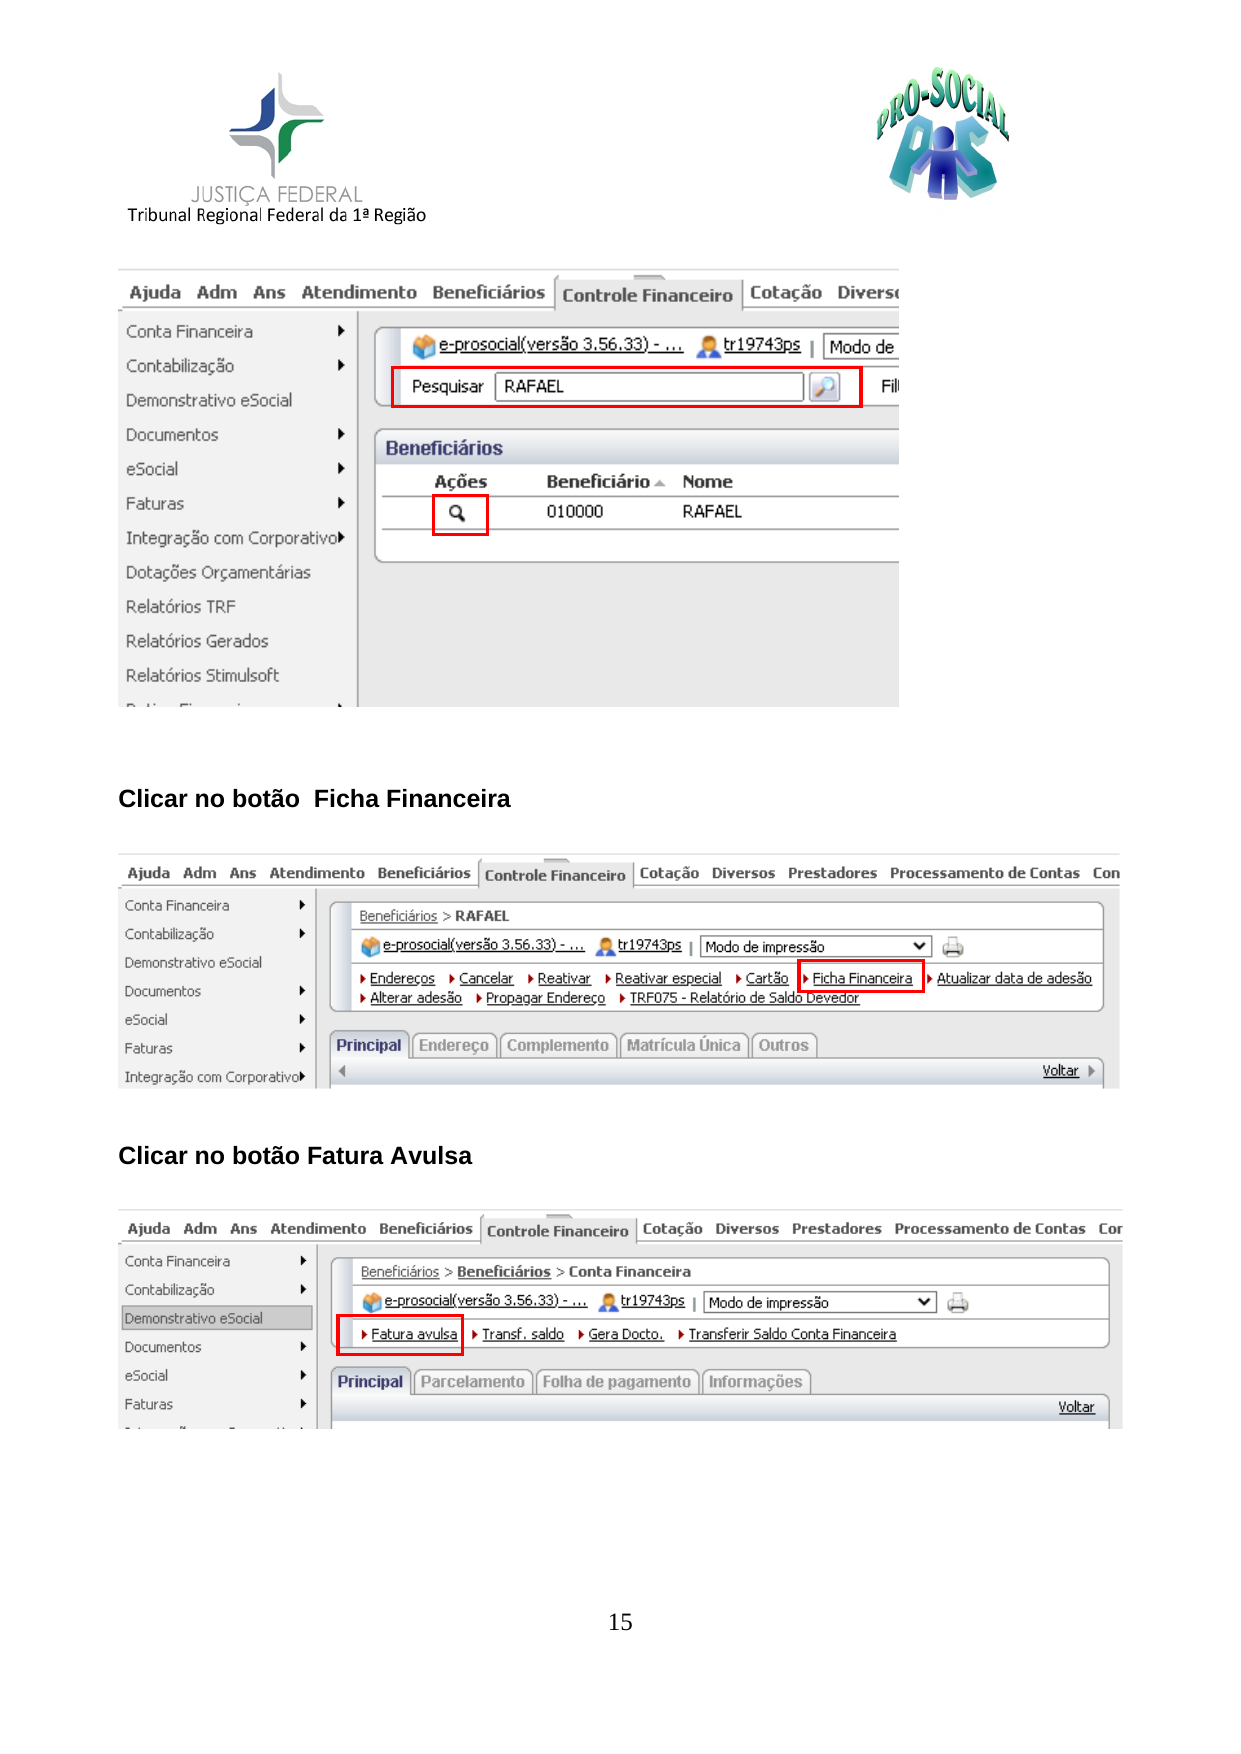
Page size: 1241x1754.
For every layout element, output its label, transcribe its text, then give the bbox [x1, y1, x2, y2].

subtitle Clicar no botão Fatura Avulsa [118, 1141, 1122, 1170]
subtitle Clicar no botão Ficha Financeira [118, 784, 1122, 813]
